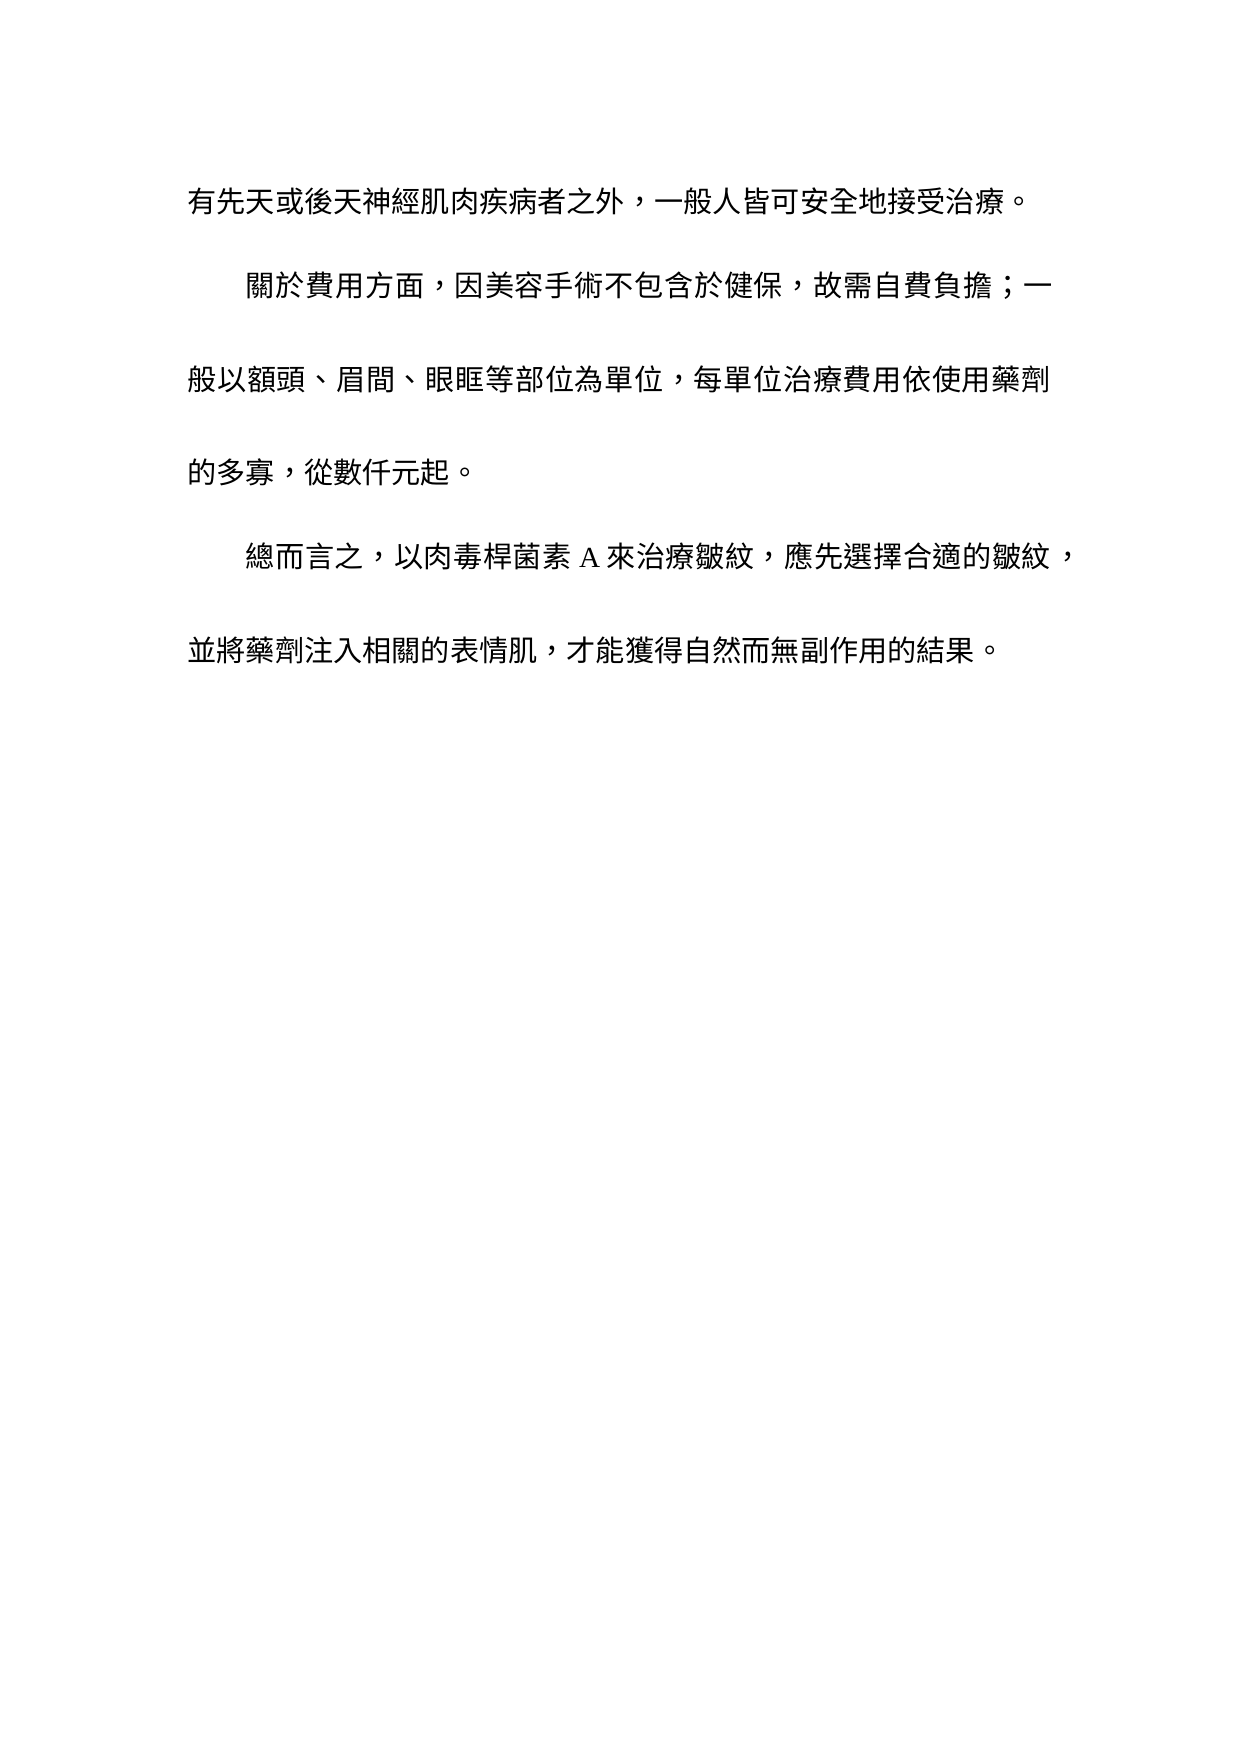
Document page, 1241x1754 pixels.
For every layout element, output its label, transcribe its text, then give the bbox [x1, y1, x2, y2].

text 至於副作用方面，因施打之劑量不多，故基本上還算安全。常見之暫時性副作用為眉毛或臉部不對稱，上眼皮下垂、斜視、血腫、疼痛等，一般都不嚴重且數月後即可恢復。除了孕婦、授乳婦女、有先天或後天神經肌肉疾病者之外，一般人皆可安全地接受治療。 [187, 158, 1053, 221]
text 關於費用方面，因美容手術不包含於健保，故需自費負擔；一般以額頭、眉間、眼眶等部位為單位，每單位治療費用依使用藥劑的多寡，從數仟元起。 [187, 242, 1053, 492]
text 總而言之，以肉毒桿菌素A來治療皺紋，應先選擇合適的皺紋，並將藥劑注入相關的表情肌，才能獲得自然而無副作用的結果。 [187, 513, 1053, 669]
